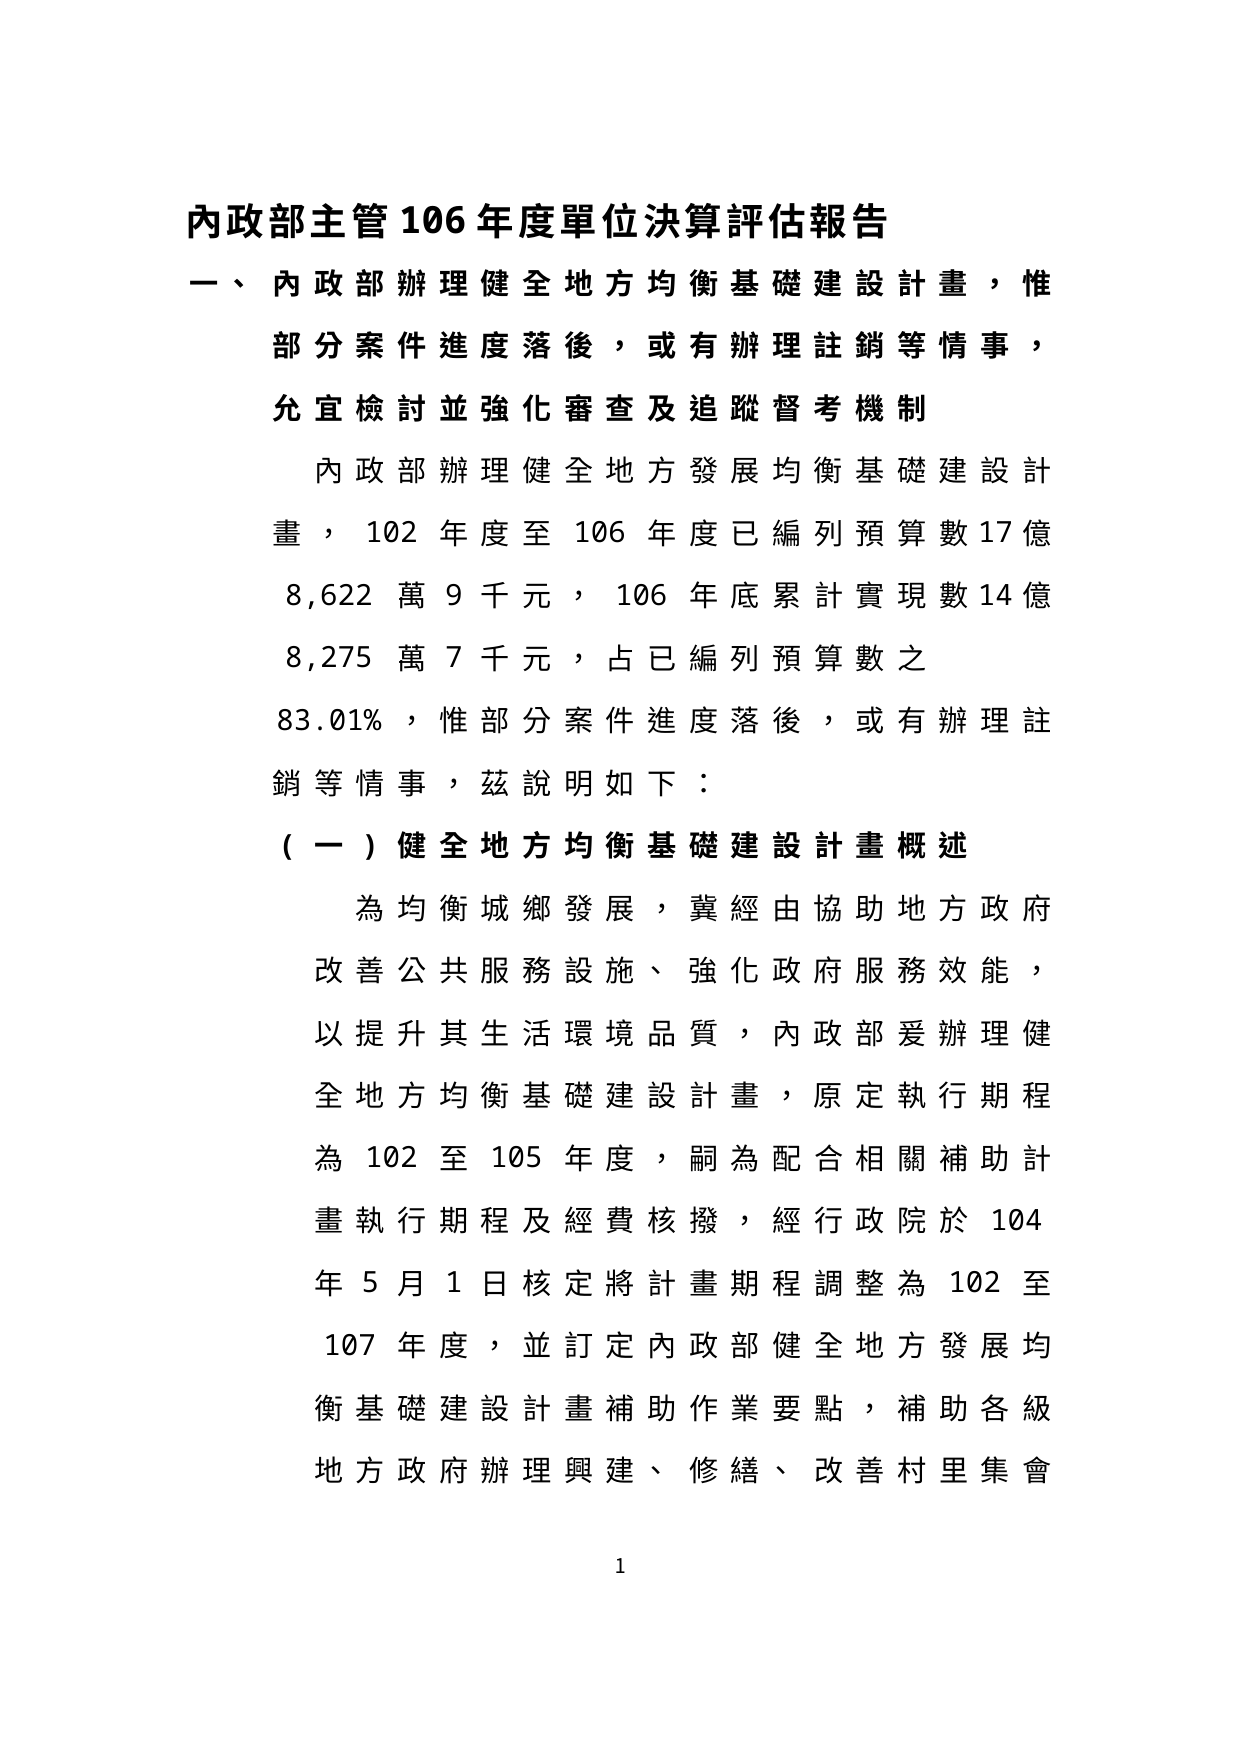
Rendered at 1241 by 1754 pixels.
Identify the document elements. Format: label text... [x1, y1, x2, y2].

text (一)健全地方均衡基礎建設計畫概述 [242, 802, 1058, 865]
text 為均衡城鄉發展，冀經由協助地方政府改善公共服務設施、強化政府服務效能，以提升其生活環境品質，內政部爰辦理健全地方均衡基礎建設計畫，原定執行期程為102至105年度，嗣為配合相關補助計畫執行期程及經費核撥，經行政院於104年5月1日核定將計畫期程調整為102至107年度，並訂定內政部健全地方發展均衡基礎建設計畫補助作業要點，補助各級地方政府辦理興建、修繕、改善村里集會 [271, 865, 1058, 1490]
text 內政部辦理健全地方發展均衡基礎建設計畫，102年度至106年度已編列預算數17億8,622萬9千元，106年底累計實現數14億8,275萬7千元，占已編列預算數之83.01%，惟部分案件進度落後，或有辦理註銷等情事，茲說明如下： [242, 427, 1058, 802]
text 一、內政部辦理健全地方均衡基礎建設計畫，惟部分案件進度落後，或有辦理註銷等情事，允宜檢討並強化審查及追蹤督考機制 [183, 240, 1058, 427]
text 內政部主管106年度單位決算評估報告 [183, 177, 1058, 240]
